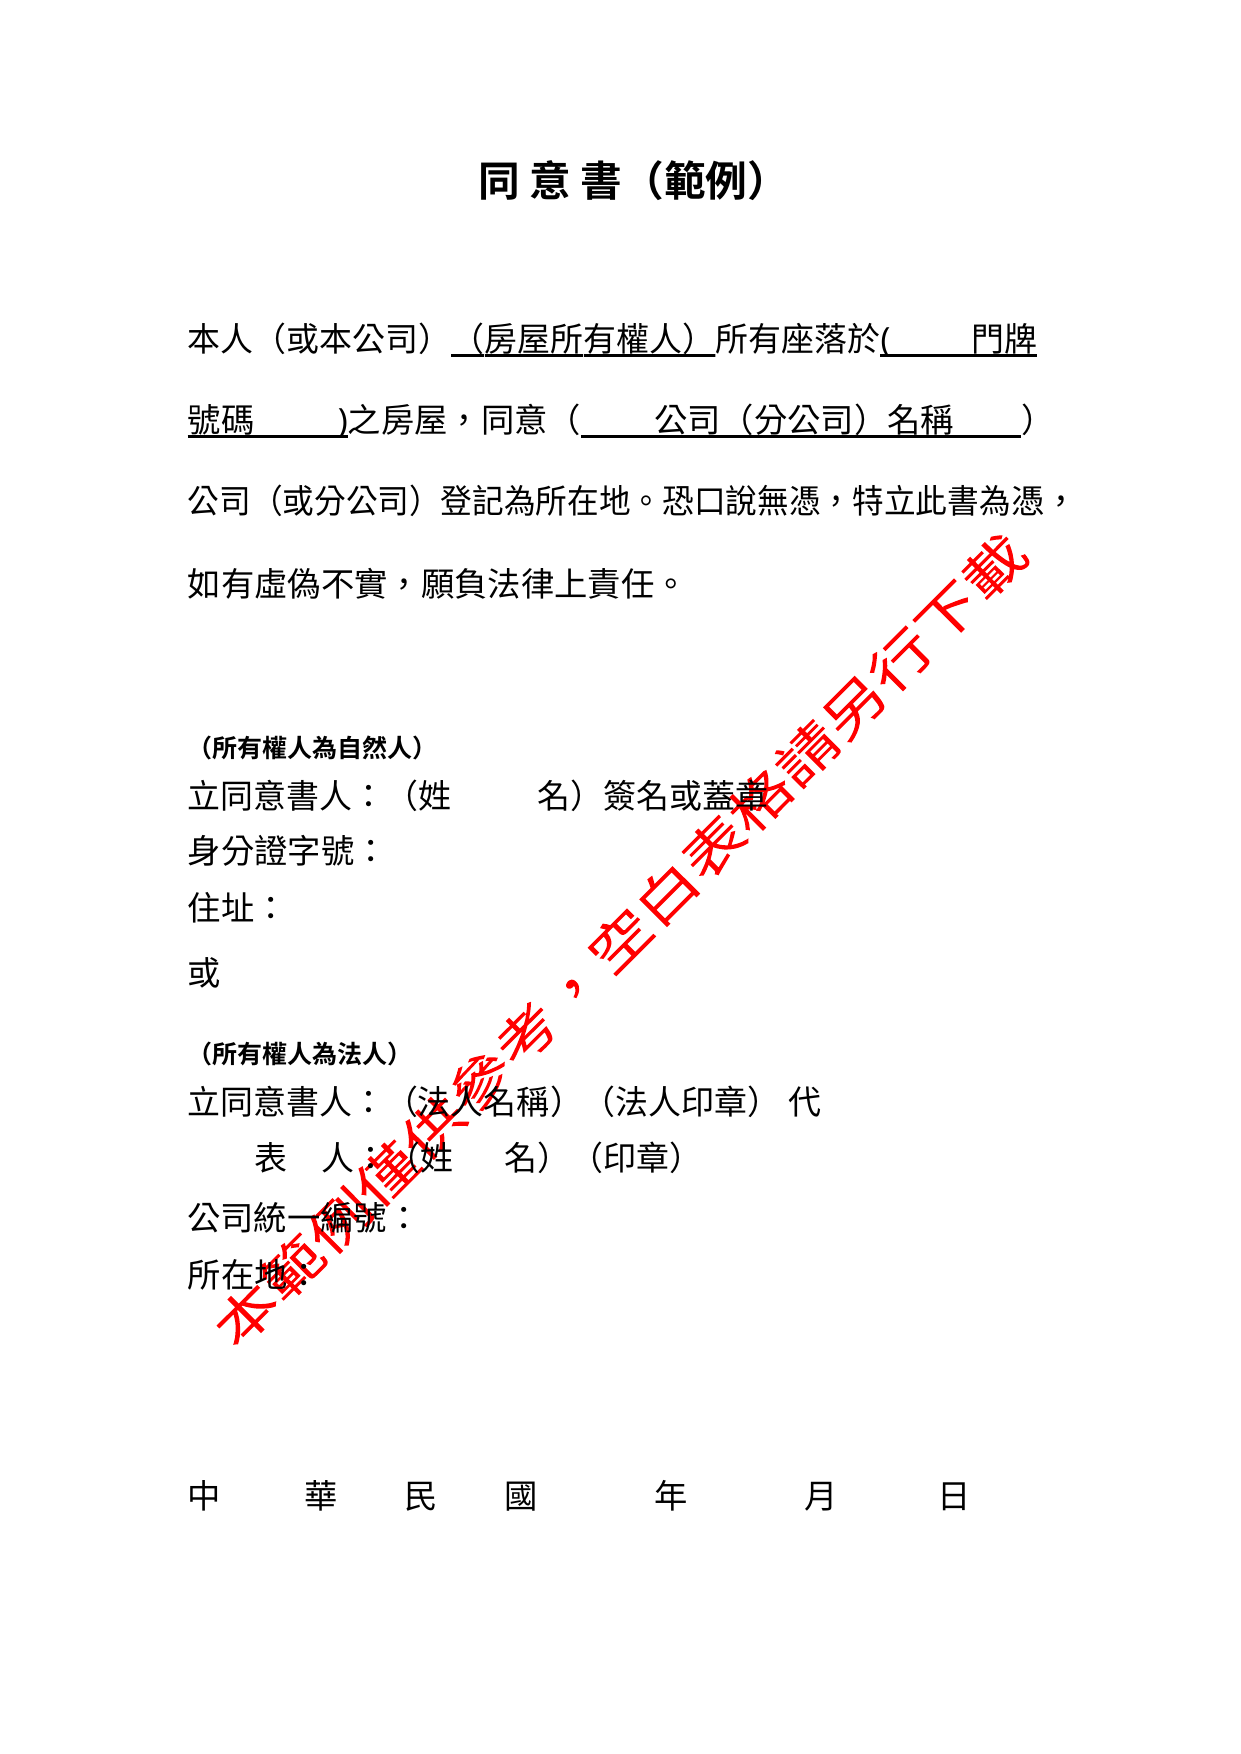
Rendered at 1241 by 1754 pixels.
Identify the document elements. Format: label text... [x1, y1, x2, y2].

text 所在地： [187, 1249, 1065, 1297]
text 公司統一編號： [187, 1192, 365, 1240]
text 公司統一編號： [352, 1192, 383, 1209]
text 同 意 書（範例） [478, 156, 1065, 207]
text （所有權人為自然人） [187, 728, 1065, 765]
text 住址： 或 [187, 882, 289, 995]
text 公司統一編號： [331, 1228, 345, 1240]
text 中 華 民 國 年 月 日 [187, 1469, 1065, 1518]
text 立同意書人：（法人名稱）（法人印章） 代 表 人：（姓 名）（印章） [187, 1076, 823, 1180]
text 立同意書人：（姓 名）簽名或蓋章 身分證字號： [187, 770, 771, 873]
text 公司統一編號： [317, 1215, 330, 1236]
text 號碼 )之房屋，同意（ 公司（分公司）名稱 ） [187, 394, 1065, 442]
text （所有權人為法人） [187, 1034, 1065, 1071]
text 公司統一編號： [345, 1192, 823, 1240]
text 公司（或分公司）登記為所在地。恐口說無憑，特立此書為憑，如有虛偽不實，願負法律上責任。 [187, 475, 1065, 606]
text 本人（或本公司）（房屋所有權人）所有座落於( 門牌 [187, 313, 1065, 361]
